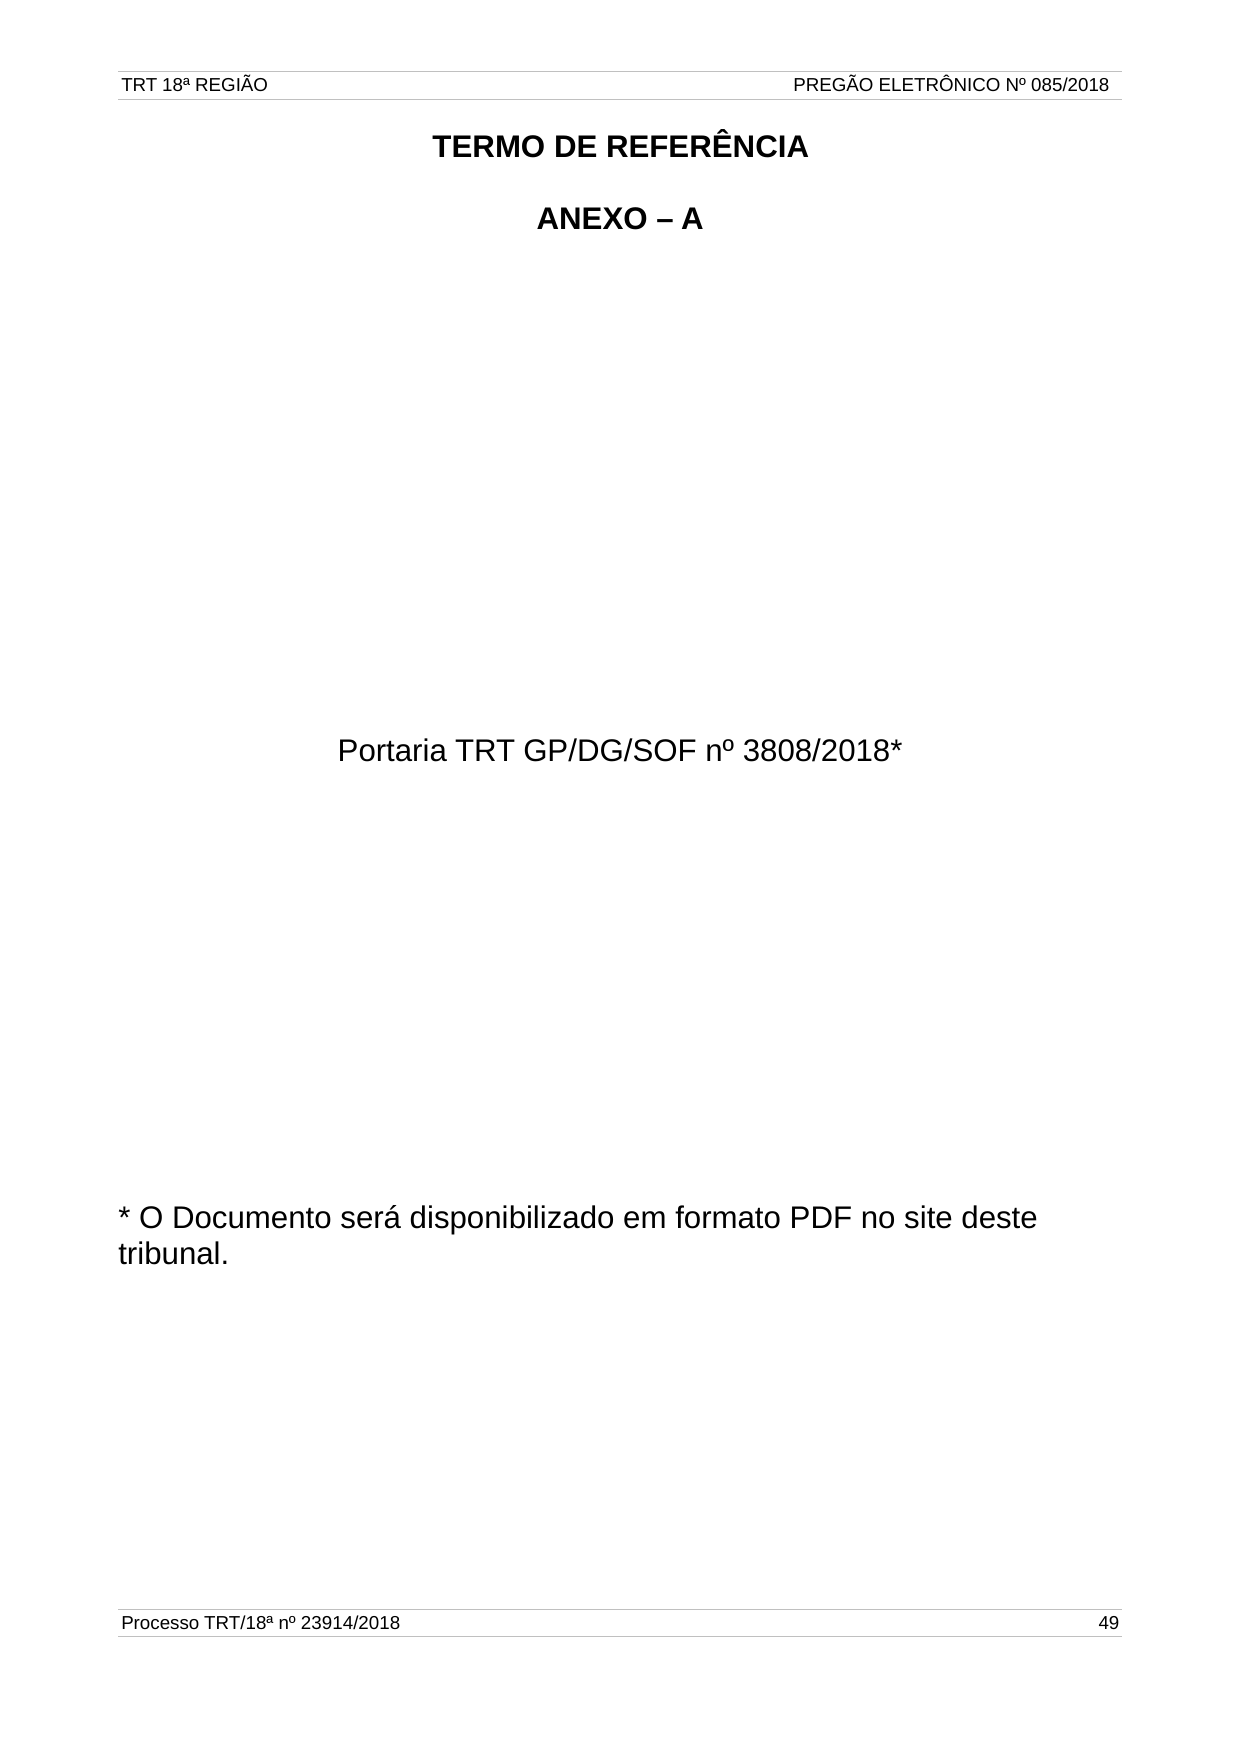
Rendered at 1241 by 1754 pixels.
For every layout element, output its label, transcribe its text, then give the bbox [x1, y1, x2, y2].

text Portaria TRT GP/DG/SOF nº 3808/2018* [118, 732, 1122, 768]
text TERMO DE REFERÊNCIA [118, 128, 1122, 164]
text ANEXO – A [118, 200, 1122, 236]
text * O Documento será disponibilizado em formato PDF no site deste tribunal. [118, 1199, 1122, 1271]
